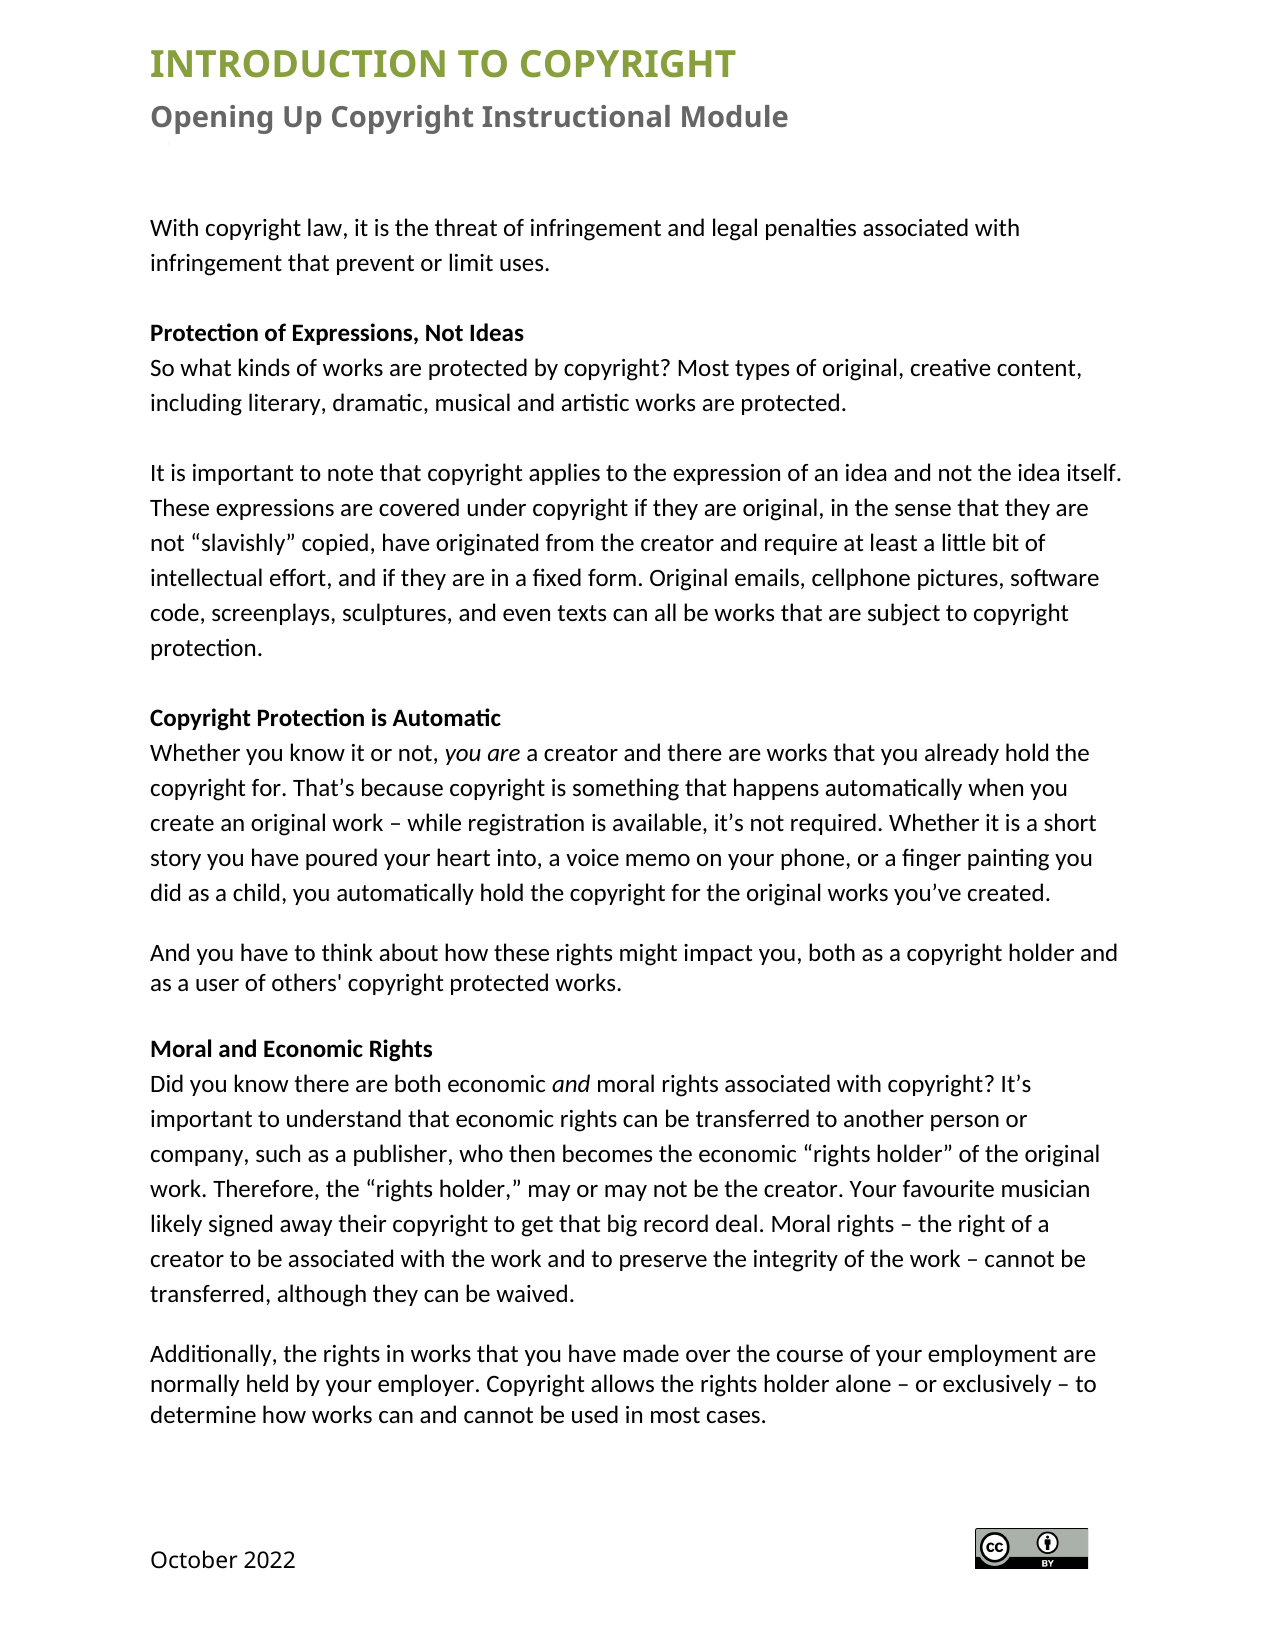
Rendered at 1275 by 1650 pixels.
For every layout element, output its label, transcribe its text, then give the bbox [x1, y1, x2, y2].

picture [975, 1528, 1089, 1569]
text Did you know there are both economic and moral rights associated with copyright? It’s important to understand that economic rights can be transferred to another person or company, such as a publisher, who then becomes the economic “rights holder” of the original work. Therefore, the “rights holder,” may or may not be the creator. Your favourite musician likely signed away their copyright to get that big record deal. Moral rights – the right of a creator to be associated with the work and to preserve the integrity of the work – cannot be transferred, although they can be waived. [150, 1068, 1125, 1308]
text Copyright Protection is Automatic [150, 702, 1125, 732]
text So what kinds of works are protected by copyright? Most types of original, creative content, including literary, dramatic, musical and artistic works are protected. [150, 352, 1125, 417]
text It is important to note that copyright applies to the expression of an idea and not the idea itself. These expressions are covered under copyright if they are original, in the sense that they are not “slavishly” copied, have originated from the creator and require at least a little bit of intellectual effort, and if they are in a fixed form. Original emails, cellphone pictures, software code, screenplays, sculptures, and even texts can all be works that are subject to copyright protection. [150, 457, 1125, 662]
text With copyright law, it is the threat of infringement and legal penalties associated with infringement that prevent or limit uses. [150, 212, 1125, 277]
text Additionally, the rights in works that you have made over the course of your employment are normally held by your employer. Copyright allows the rights holder alone – or exclusively – to determine how works can and cannot be used in most cases. [150, 1338, 1125, 1429]
text Protection of Expressions, Not Ideas [150, 317, 1125, 347]
text And you have to think about how these rights might impact you, both as a copyright holder and as a user of others' copyright protected works. [150, 937, 1125, 998]
text Whether you know it or not, you are a creator and there are works that you already hold the copyright for. That’s because copyright is something that happens automatically when you create an original work – while registration is available, it’s not required. Whether it is a short story you have poured your heart into, a voice memo on your phone, or a finger painting you did as a child, you automatically hold the copyright for the original works you’ve created. [150, 737, 1125, 907]
text Moral and Economic Rights [150, 1033, 1125, 1063]
